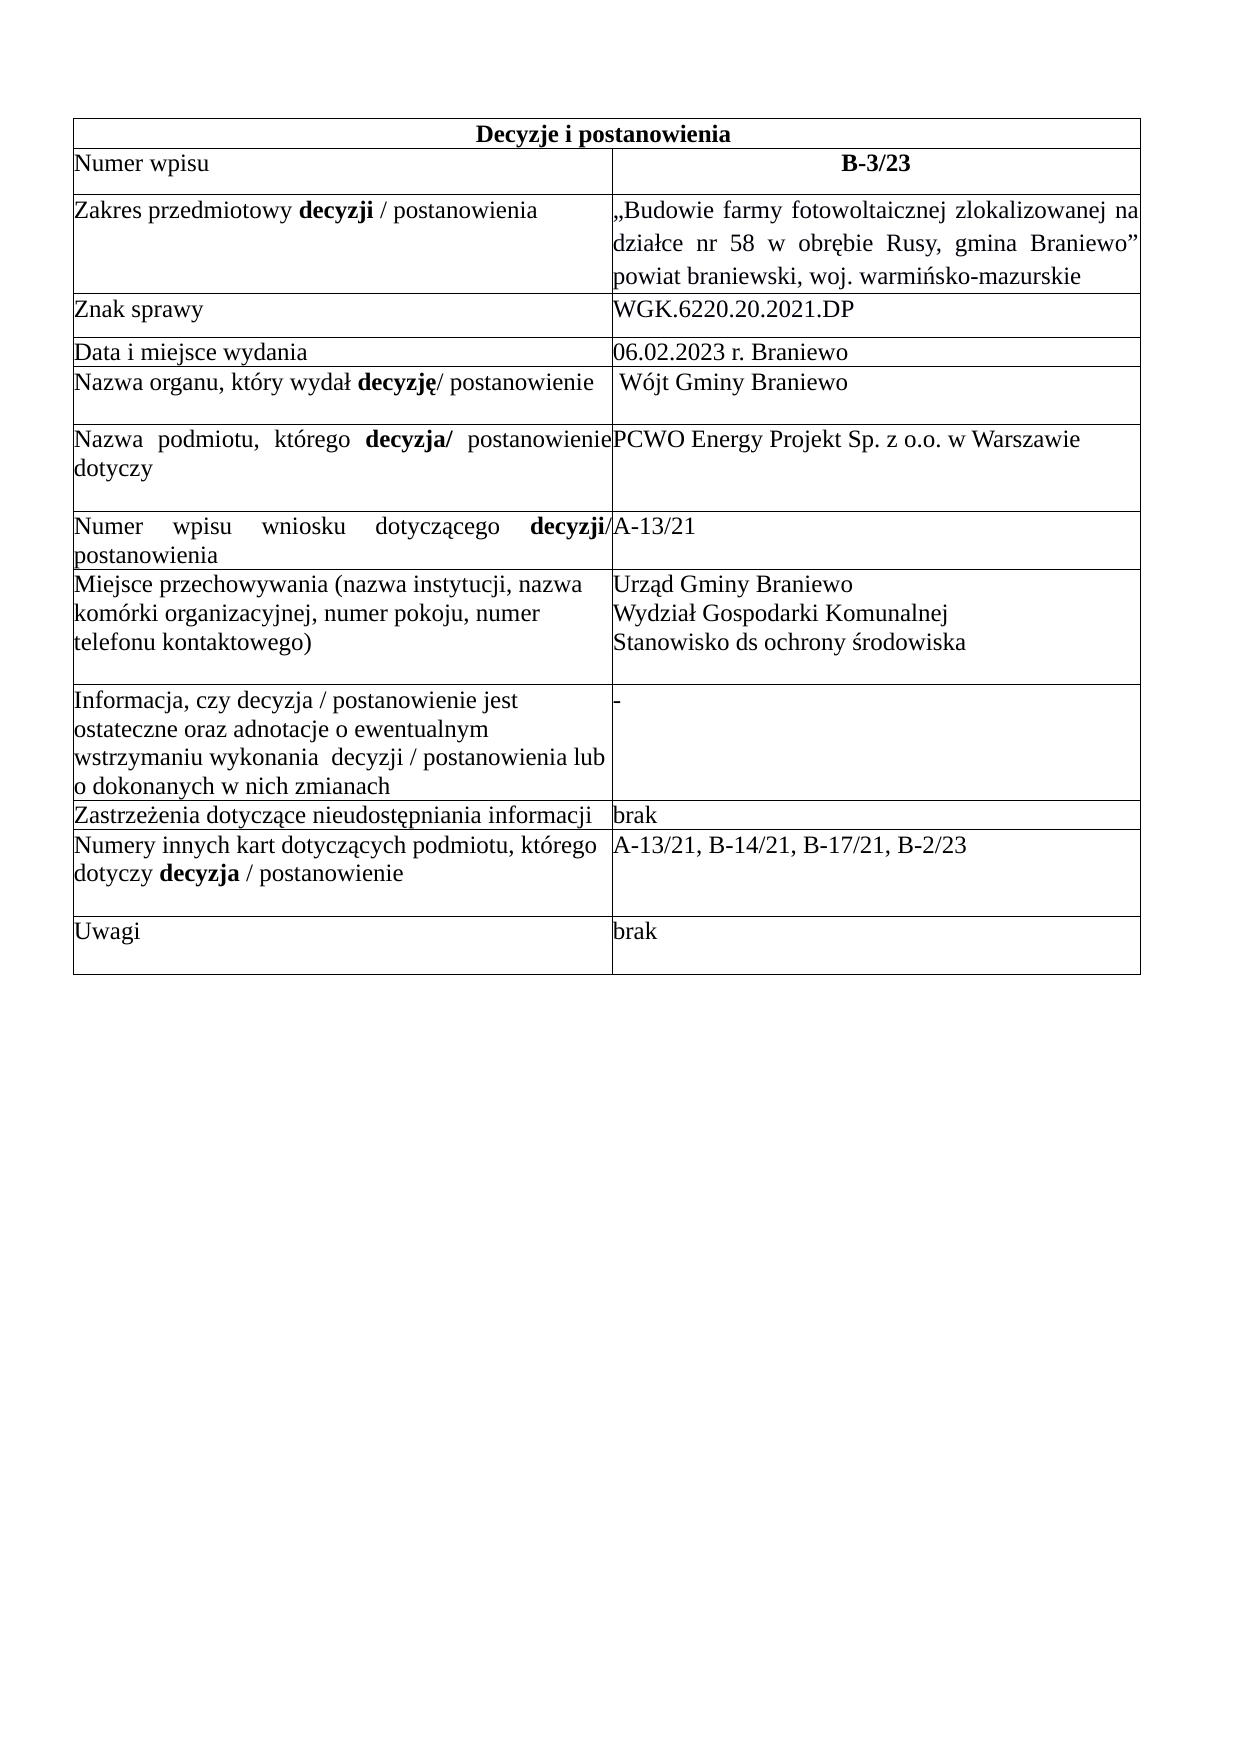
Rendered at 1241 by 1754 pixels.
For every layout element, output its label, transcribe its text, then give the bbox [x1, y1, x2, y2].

table_cell B-3/23 [613, 149, 1140, 194]
table_cell Nazwa podmiotu, którego decyzja/ postanowienie dotyczy [74, 425, 612, 511]
table_cell Numer wpisu [74, 149, 612, 194]
table_cell Urząd Gminy Braniewo Wydział Gospodarki Komunalnej Stanowisko ds ochrony środowiska [613, 570, 1140, 684]
table_cell A-13/21 [613, 512, 1140, 569]
table_cell Zastrzeżenia dotyczące nieudostępniania informacji [74, 801, 612, 829]
table_cell WGK.6220.20.2021.DP [613, 294, 1140, 337]
table_cell PCWO Energy Projekt Sp. z o.o. w Warszawie [613, 425, 1140, 511]
table_cell Numery innych kart dotyczących podmiotu, którego dotyczy decyzja / postanowienie [74, 830, 612, 916]
table_cell Data i miejsce wydania [74, 338, 612, 366]
table_cell Miejsce przechowywania (nazwa instytucji, nazwa komórki organizacyjnej, numer pokoju, numer telefonu kontaktowego) [74, 570, 612, 684]
table_cell Znak sprawy [74, 294, 612, 337]
table_cell „Budowie farmy fotowoltaicznej zlokalizowanej na działce nr 58 w obrębie Rusy, gmina Braniewo” powiat braniewski, woj. warmińsko-mazurskie [613, 195, 1140, 293]
table_header Decyzje i postanowienia [74, 119, 1140, 147]
table_cell Wójt Gminy Braniewo [613, 367, 1140, 424]
table_cell - [613, 685, 1140, 800]
table_cell Informacja, czy decyzja / postanowienie jest ostateczne oraz adnotacje o ewentualnym wstrzymaniu wykonania decyzji / postanowienia lub o dokonanych w nich zmianach [74, 685, 612, 800]
table_cell Zakres przedmiotowy decyzji / postanowienia [74, 195, 612, 293]
table_cell A-13/21, B-14/21, B-17/21, B-2/23 [613, 830, 1140, 916]
table_cell Nazwa organu, który wydał decyzję/ postanowienie [74, 367, 612, 424]
table_cell Numer wpisu wniosku dotyczącego decyzji/ postanowienia [74, 512, 612, 569]
table_cell Uwagi [74, 917, 612, 974]
table_cell brak [613, 917, 1140, 974]
table_cell 06.02.2023 r. Braniewo [613, 338, 1140, 366]
table_cell brak [613, 801, 1140, 829]
